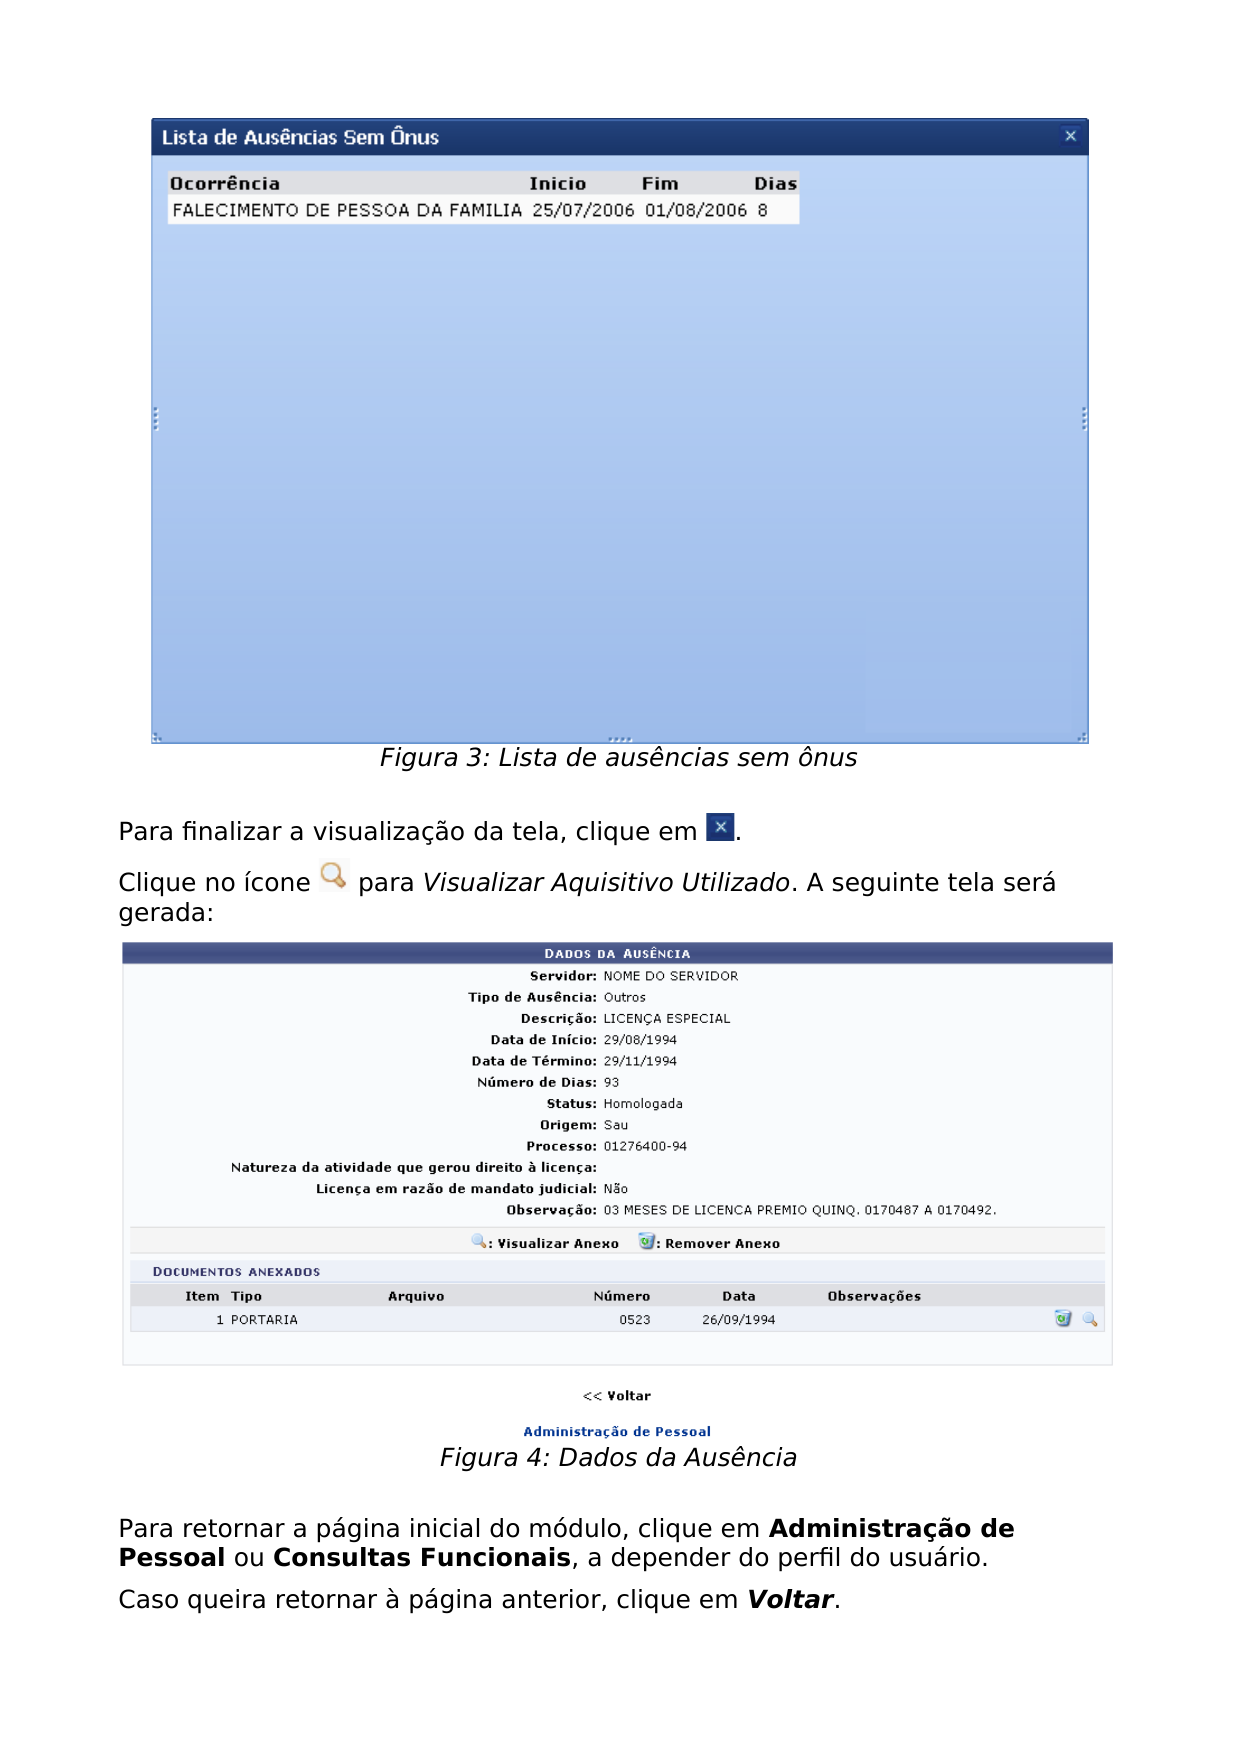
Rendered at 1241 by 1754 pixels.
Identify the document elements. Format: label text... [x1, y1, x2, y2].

picture [318, 858, 350, 892]
picture [706, 813, 735, 841]
text Clique no ícone para Visualizar Aquisitivo Utilizado. A seguinte tela será gerada: [118, 859, 1122, 927]
text Caso queira retornar à página anterior, clique em Voltar. [118, 1585, 1122, 1614]
picture [118, 939, 1123, 1444]
picture [151, 118, 1089, 744]
text Para retornar a página inicial do módulo, clique em Administração de Pessoal ou Consultas Funcionais, a depender do perfil do usuário. [118, 1514, 1122, 1573]
text Figura 3: Lista de ausências sem ônus [151, 744, 1089, 772]
text Figura 4: Dados da Ausência [118, 1444, 1122, 1473]
text Para finalizar a visualização da tela, clique em . [118, 814, 1122, 846]
